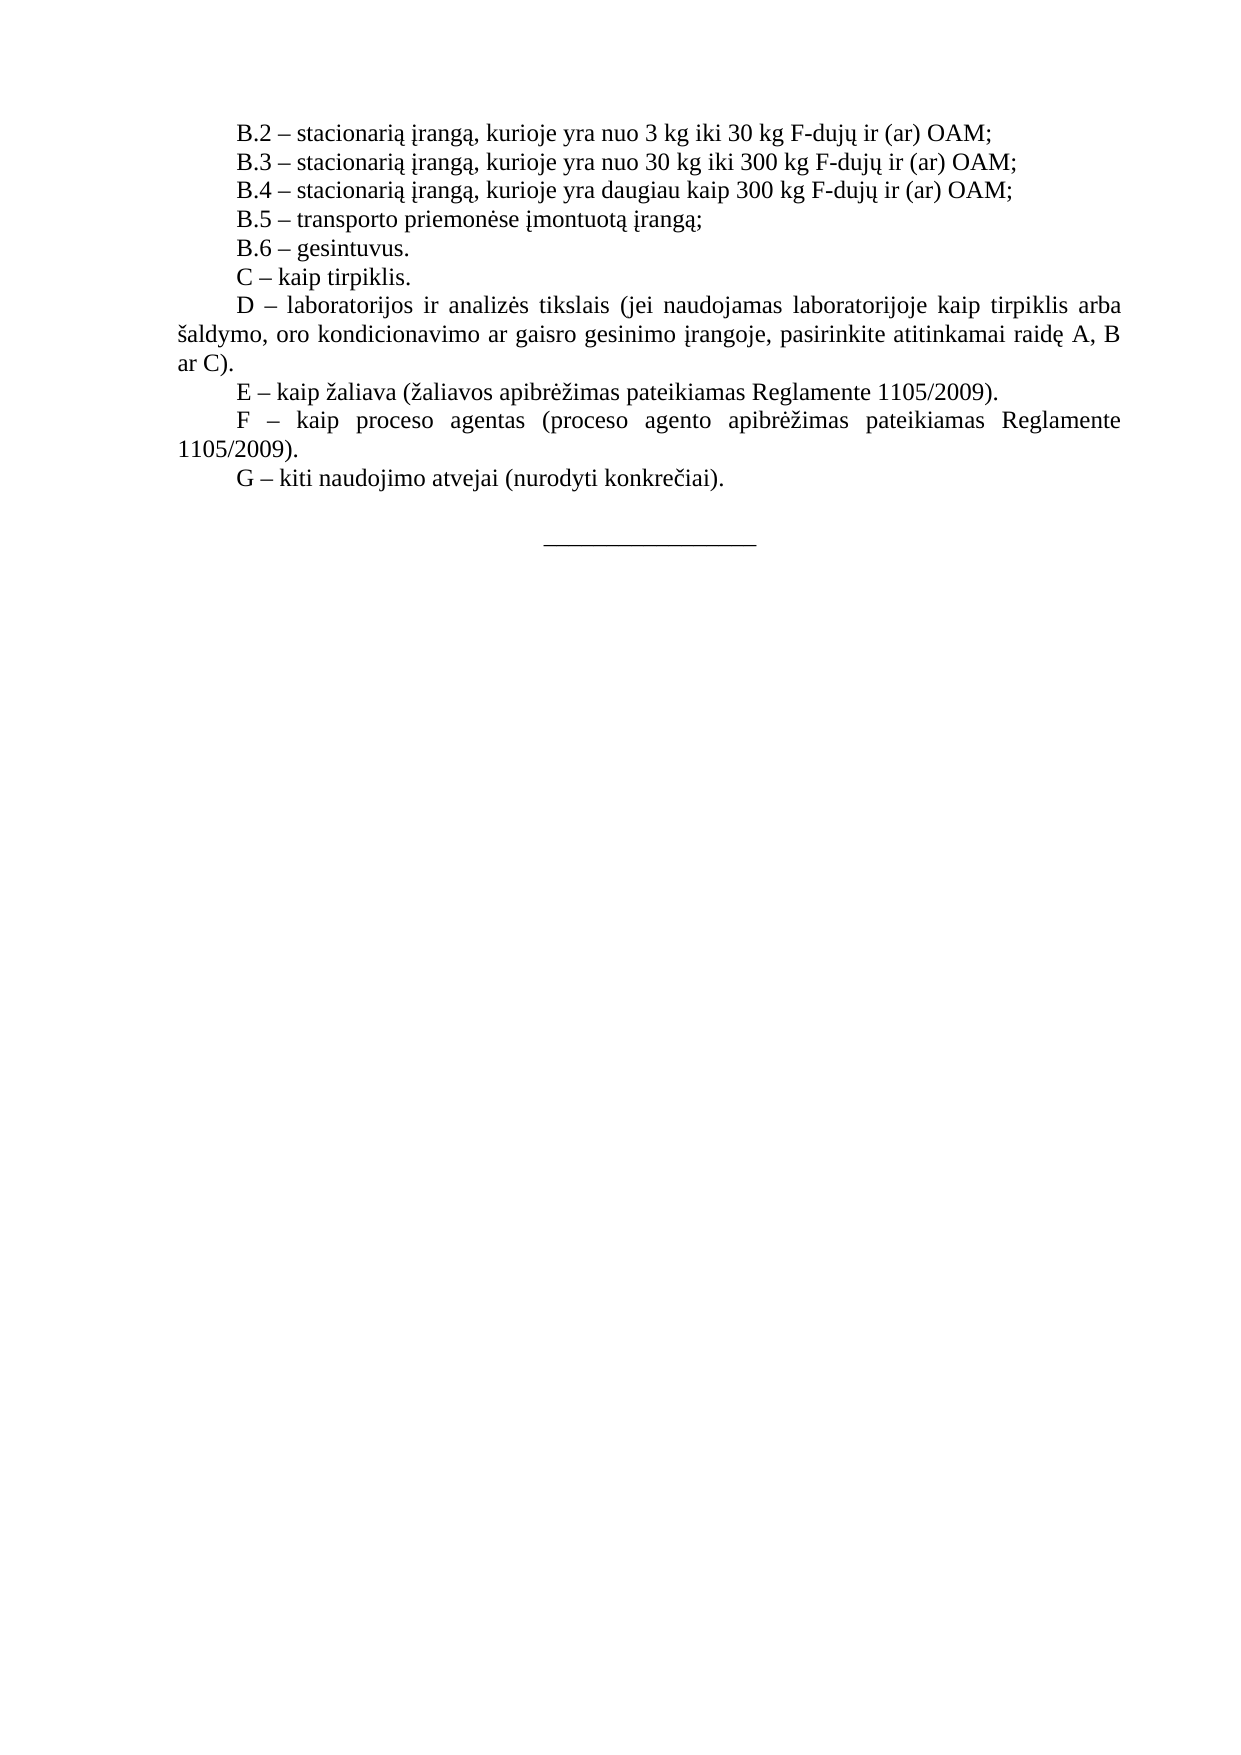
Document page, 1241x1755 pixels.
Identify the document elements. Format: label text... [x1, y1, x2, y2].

text C – kaip tirpiklis. [177, 262, 1122, 291]
text B.3 – stacionarią įrangą, kurioje yra nuo 30 kg iki 300 kg F-dujų ir (ar) OAM; [177, 147, 1122, 176]
text B.6 – gesintuvus. [177, 233, 1122, 262]
text F – kaip proceso agentas (proceso agento apibrėžimas pateikiamas Reglamente 1105/2009). [177, 406, 1122, 463]
text B.5 – transporto priemonėse įmontuotą įrangą; [177, 204, 1122, 233]
text _________________ [177, 521, 1122, 549]
text B.4 – stacionarią įrangą, kurioje yra daugiau kaip 300 kg F-dujų ir (ar) OAM; [177, 176, 1122, 204]
text E – kaip žaliava (žaliavos apibrėžimas pateikiamas Reglamente 1105/2009). [177, 377, 1122, 406]
text G – kiti naudojimo atvejai (nurodyti konkrečiai). [177, 463, 1122, 492]
text B.2 – stacionarią įrangą, kurioje yra nuo 3 kg iki 30 kg F-dujų ir (ar) OAM; [177, 118, 1122, 147]
text D – laboratorijos ir analizės tikslais (jei naudojamas laboratorijoje kaip tirpiklis arba šaldymo, oro kondicionavimo ar gaisro gesinimo įrangoje, pasirinkite atitinkamai raidę A, B ar C). [177, 291, 1122, 377]
